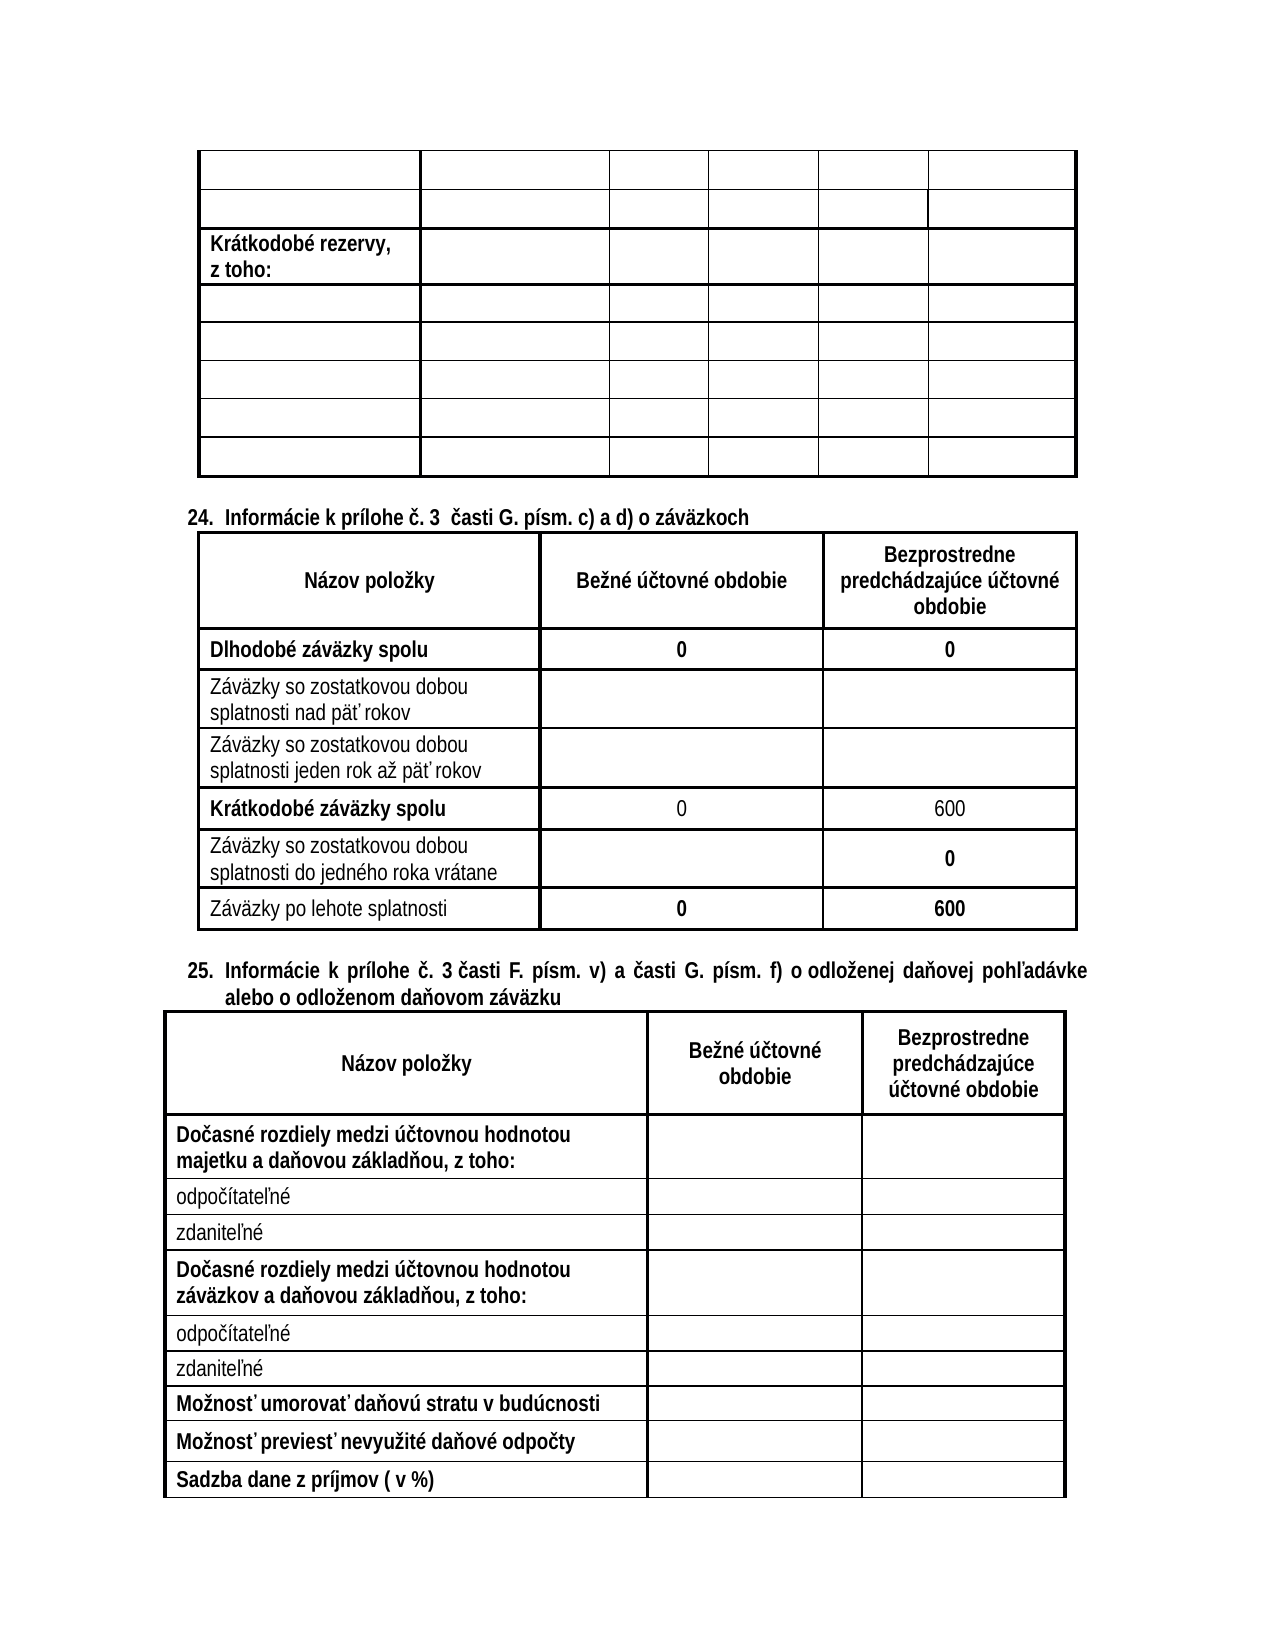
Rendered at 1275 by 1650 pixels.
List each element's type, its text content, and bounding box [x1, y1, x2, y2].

table_cell odpočítateľné [167, 1316, 646, 1350]
table_cell 600 [824, 889, 1075, 928]
table_cell Možnosť umorovať daňovú stratu v budúcnosti [167, 1387, 646, 1420]
table_header Bežné účtovné obdobie [649, 1013, 861, 1113]
table_cell Dočasné rozdiely medzi účtovnou hodnotou záväzkov a daňovou základňou, z toho: [167, 1251, 646, 1314]
table_cell [863, 1421, 1063, 1461]
table_cell [201, 438, 419, 475]
table_cell 0 [542, 789, 822, 827]
table_cell [610, 230, 708, 283]
table_cell [610, 286, 708, 321]
table_cell [201, 399, 419, 436]
table_cell [649, 1316, 861, 1350]
table_cell [422, 151, 609, 188]
table_cell [610, 190, 708, 227]
table_cell [649, 1352, 861, 1385]
table_cell [863, 1352, 1063, 1385]
table_cell [819, 399, 928, 436]
table_cell [819, 230, 928, 283]
table_header Bezprostredne predchádzajúce účtovné obdobie [864, 1013, 1063, 1113]
table_cell [649, 1116, 861, 1178]
table_cell [201, 286, 419, 321]
table_cell [863, 1116, 1063, 1178]
table_cell [542, 729, 822, 786]
table_cell Dočasné rozdiely medzi účtovnou hodnotou majetku a daňovou základňou, z toho: [167, 1116, 646, 1178]
table_cell Dlhodobé záväzky spolu [200, 630, 538, 668]
table_cell Krátkodobé rezervy, z toho: [201, 230, 419, 283]
table_cell [649, 1179, 861, 1213]
table_cell 0 [824, 630, 1075, 668]
table_cell [819, 438, 928, 475]
table_cell Záväzky so zostatkovou dobou splatnosti do jedného roka vrátane [200, 831, 538, 886]
table_cell 600 [824, 789, 1075, 827]
table_cell [709, 230, 818, 283]
table_cell [610, 399, 708, 436]
table_cell Možnosť previesť nevyužité daňové odpočty [167, 1421, 646, 1461]
table_cell [863, 1316, 1063, 1350]
table_cell [422, 438, 609, 475]
table_cell [649, 1215, 861, 1249]
table_cell [709, 399, 818, 436]
table_cell [929, 399, 1074, 436]
table_cell [422, 361, 609, 398]
table_cell Záväzky so zostatkovou dobou splatnosti nad päť rokov [200, 671, 538, 727]
table_cell [929, 286, 1074, 321]
table_cell [201, 151, 419, 188]
table_cell [610, 438, 708, 475]
table_cell [819, 361, 928, 398]
table_cell [542, 831, 822, 886]
table_cell [709, 323, 818, 359]
table_cell Záväzky po lehote splatnosti [200, 889, 538, 928]
table_cell [709, 438, 818, 475]
table_cell [863, 1251, 1063, 1314]
table_cell [709, 151, 818, 188]
table_cell [610, 323, 708, 359]
table_cell [649, 1387, 861, 1420]
table_cell [819, 286, 928, 321]
table_cell [709, 190, 818, 227]
table_cell [201, 190, 419, 227]
table_cell [929, 438, 1074, 475]
table_cell [709, 286, 818, 321]
table_cell [929, 361, 1074, 398]
table_header Názov položky [167, 1013, 646, 1113]
table_cell Záväzky so zostatkovou dobou splatnosti jeden rok až päť rokov [200, 729, 538, 786]
table_cell Krátkodobé záväzky spolu [200, 789, 538, 827]
table_header Bežné účtovné obdobie [542, 534, 822, 627]
text 24. Informácie k prílohe č. 3 časti G. písm. c) a d) o záväzkoch [187, 504, 1087, 531]
table_cell [610, 151, 708, 188]
text 25. Informácie k prílohe č. 3 časti F. písm. v) a časti G. písm. f) o odloženej daňovej pohľadávke alebo o odloženom daňovom záväzku [187, 957, 1087, 1010]
table_cell [863, 1387, 1063, 1420]
table_cell [824, 729, 1075, 786]
table_cell [649, 1421, 861, 1461]
table_cell 0 [542, 630, 822, 668]
table_cell [422, 399, 609, 436]
table_cell [422, 230, 609, 283]
table_cell zdaniteľné [167, 1352, 646, 1385]
table_cell [542, 671, 822, 727]
table_cell [819, 151, 928, 188]
table_cell [201, 361, 419, 398]
table_cell [819, 323, 928, 359]
table_cell [649, 1462, 861, 1497]
table_cell [819, 190, 927, 227]
table_cell 0 [542, 889, 822, 928]
table_cell [863, 1462, 1063, 1497]
table_cell [929, 230, 1074, 283]
table_cell [422, 190, 609, 227]
table_cell [863, 1215, 1063, 1249]
table_header Názov položky [200, 534, 538, 627]
table_cell [422, 286, 609, 321]
table_cell zdaniteľné [167, 1215, 646, 1249]
table_cell [824, 671, 1075, 727]
table_cell Sadzba dane z príjmov ( v %) [167, 1462, 646, 1497]
table_cell [929, 151, 1074, 188]
table_header Bezprostredne predchádzajúce účtovné obdobie [825, 534, 1075, 627]
table_cell [929, 190, 1074, 227]
table_cell [929, 323, 1074, 359]
table_cell [709, 361, 818, 398]
table_cell [610, 361, 708, 398]
table_cell odpočítateľné [167, 1179, 646, 1213]
table_cell [863, 1179, 1063, 1213]
table_cell 0 [824, 831, 1075, 886]
table_cell [649, 1251, 861, 1314]
table_cell [422, 323, 609, 359]
table_cell [201, 323, 419, 359]
